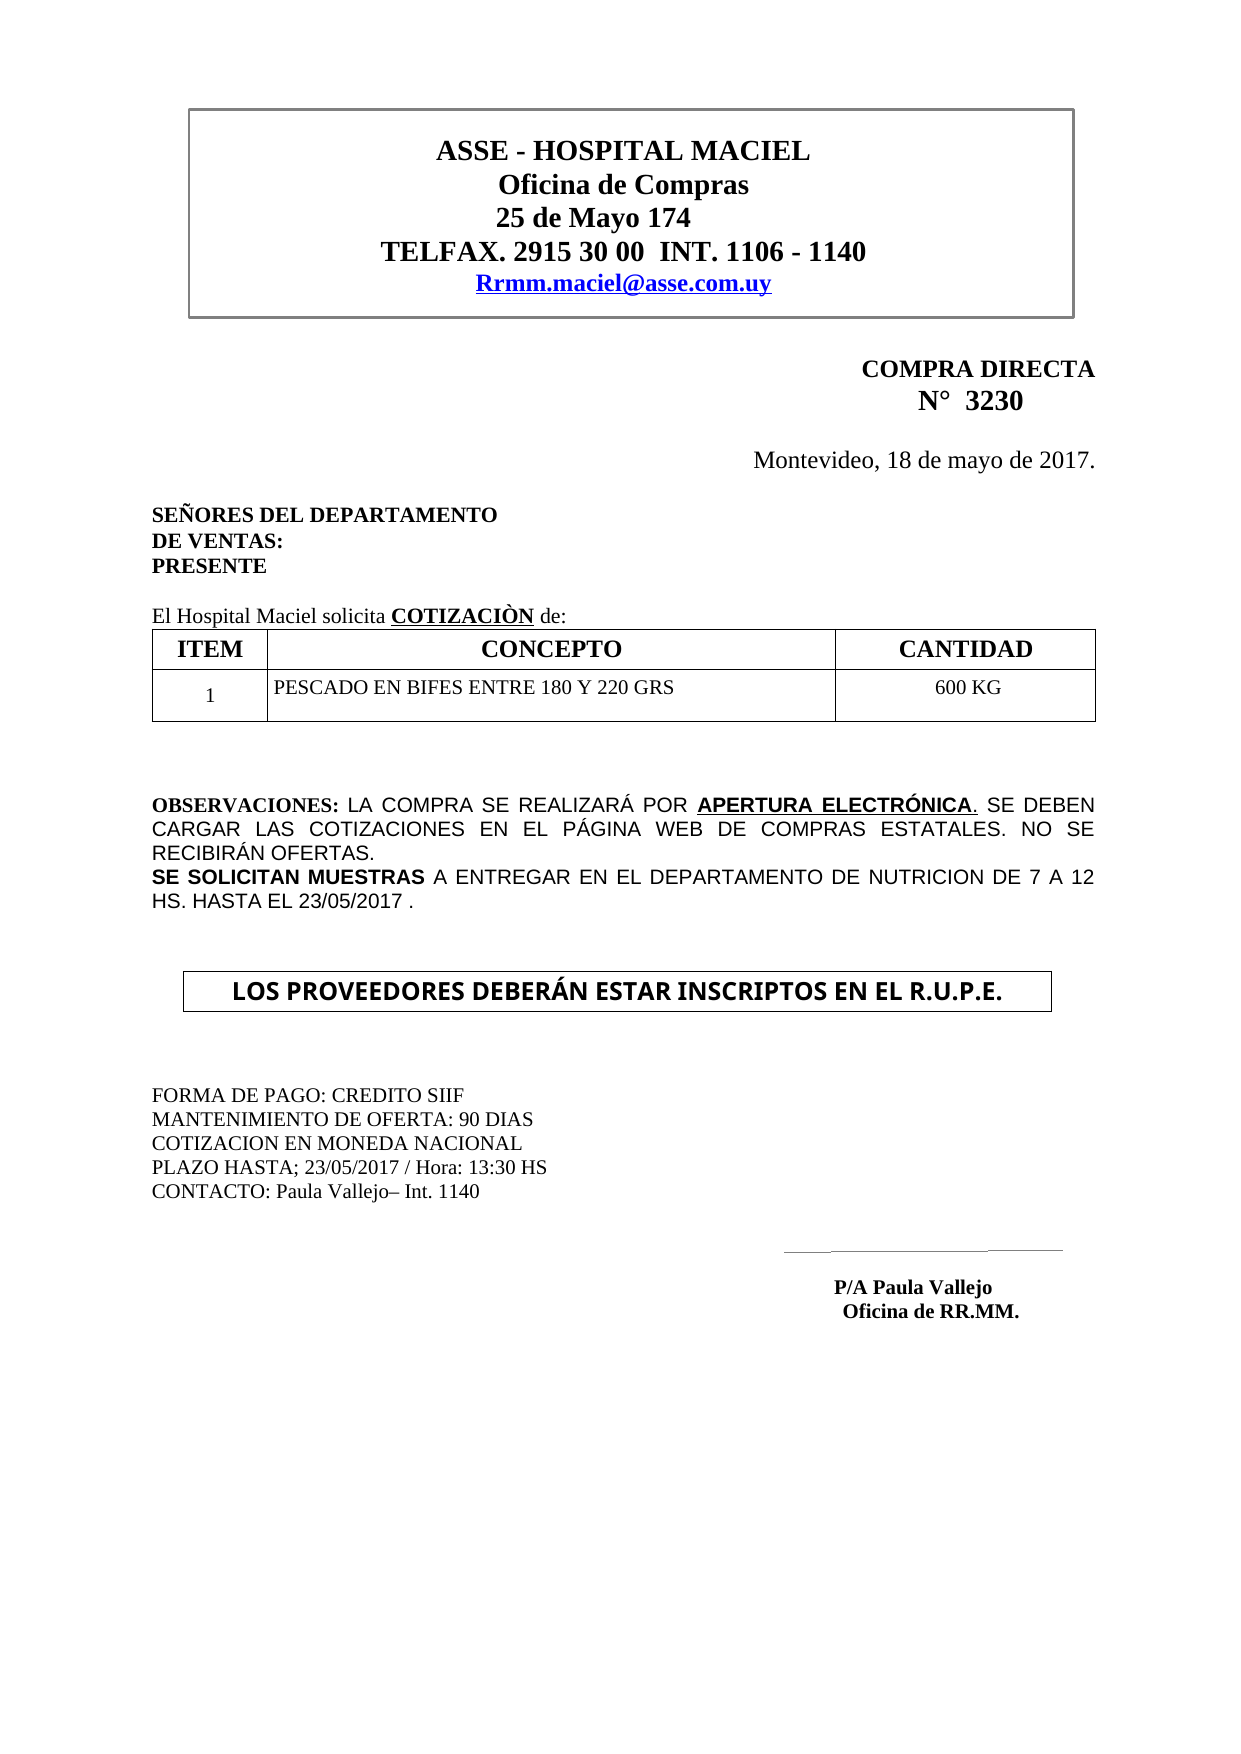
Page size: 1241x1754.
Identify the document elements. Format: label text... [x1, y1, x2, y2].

table_header CONCEPTO [268, 630, 835, 669]
subtitle [152, 133, 188, 167]
text SEÑORES DEL DEPARTAMENTO [152, 502, 1095, 528]
text [1075, 268, 1095, 296]
table_cell 1 [153, 670, 267, 721]
text [152, 268, 188, 296]
text P/A Paula Vallejo [152, 1275, 1095, 1299]
text FORMA DE PAGO: CREDITO SIIF [152, 1083, 1095, 1107]
table_cell 600 KG [836, 670, 1095, 721]
text [1075, 201, 1095, 234]
text PRESENTE [152, 553, 1095, 578]
text CONTACTO: Paula Vallejo– Int. 1140 [152, 1179, 1095, 1203]
text N° 3230 [152, 383, 1095, 416]
table_cell PESCADO EN BIFES ENTRE 180 Y 220 GRS [268, 670, 835, 721]
text DE VENTAS: [152, 528, 1095, 553]
text Rrmm.maciel@asse.com.uy [190, 268, 1072, 296]
text MANTENIMIENTO DE OFERTA: 90 DIAS [152, 1107, 1095, 1131]
text COMPRA DIRECTA [152, 354, 1095, 383]
text OBSERVACIONES: LA COMPRA SE REALIZARÁ POR APERTURA ELECTRÓNICA. SE DEBEN CARGAR LAS COTIZACIONES EN EL PÁGINA WEB DE COMPRAS ESTATALES. NO SE RECIBIRÁN OFERTAS. [152, 793, 1095, 865]
text El Hospital Maciel solicita COTIZACIÒN de: [152, 603, 1095, 628]
table_header CANTIDAD [836, 630, 1095, 669]
text [152, 167, 188, 201]
table_header ITEM [153, 630, 267, 669]
subtitle [1075, 133, 1095, 167]
text [152, 201, 188, 234]
text LOS PROVEEDORES DEBERÁN ESTAR INSCRIPTOS EN EL R.U.P.E. [186, 974, 1048, 1008]
text Oficina de RR.MM. [152, 1299, 1095, 1323]
text [1075, 167, 1095, 201]
text SE SOLICITAN MUESTRAS A ENTREGAR EN EL DEPARTAMENTO DE NUTRICION DE 7 A 12 HS. HASTA EL 23/05/2017 . [152, 865, 1095, 913]
text PLAZO HASTA; 23/05/2017 / Hora: 13:30 HS [152, 1155, 1095, 1179]
subtitle ASSE - HOSPITAL MACIEL [190, 133, 1072, 167]
subtitle TELFAX. 2915 30 00 INT. 1106 - 1140 [190, 234, 1072, 268]
text 25 de Mayo 174 [190, 201, 1072, 234]
text Oficina de Compras [190, 167, 1072, 201]
text COTIZACION EN MONEDA NACIONAL [152, 1131, 1095, 1155]
text Montevideo, 18 de mayo de 2017. [152, 445, 1095, 474]
subtitle [152, 234, 188, 268]
